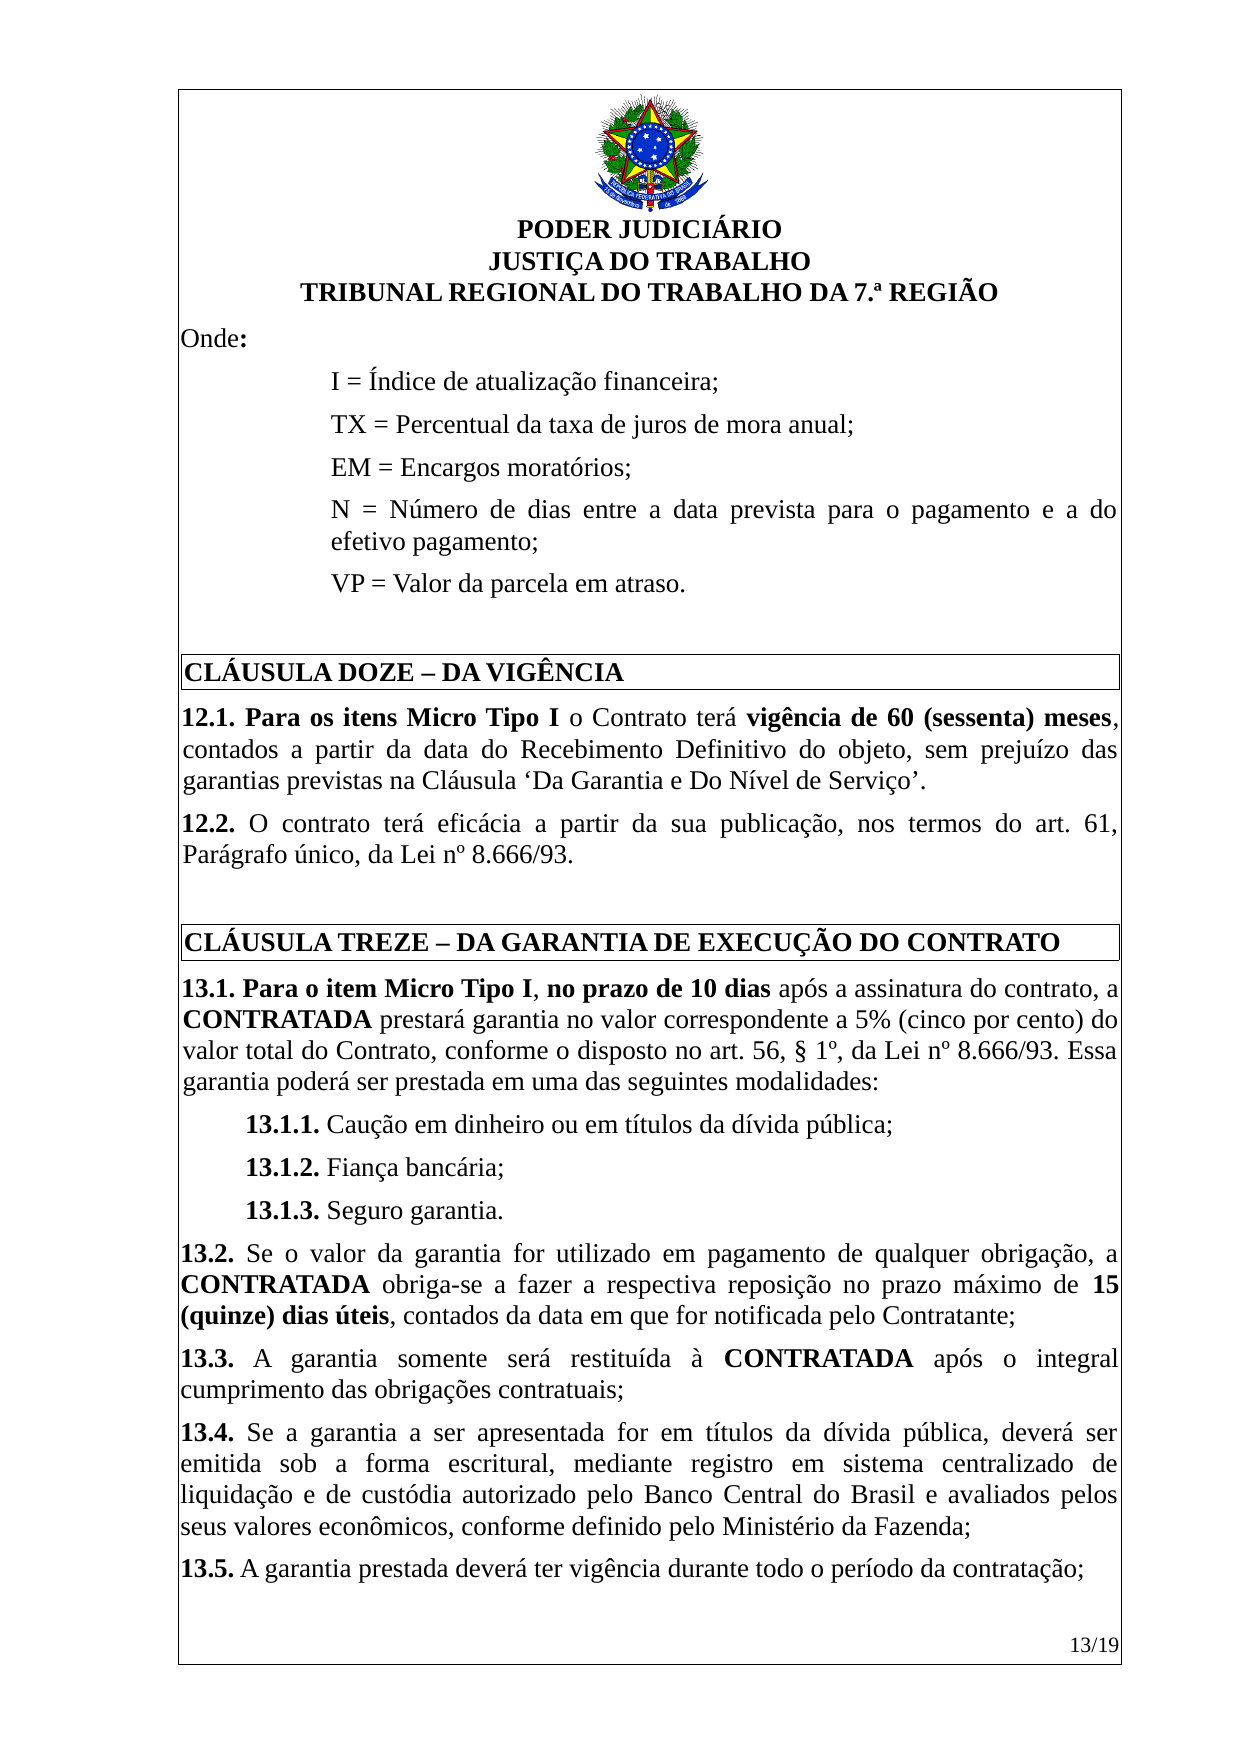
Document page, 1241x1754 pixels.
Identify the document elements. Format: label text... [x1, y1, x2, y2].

text EM = Encargos moratórios; [331, 451, 1119, 482]
text CLÁUSULA DOZE – DA VIGÊNCIA [182, 655, 1119, 689]
text I = Índice de atualização financeira; [331, 365, 1119, 396]
text 13.4. Se a garantia a ser apresentada for em títulos da dívida pública, deverá ser emitida sob a forma escritural, mediante registro em sistema centralizado de liquidação e de custódia autorizado pelo Banco Central do Brasil e avaliados pelos seus valores econômicos, conforme definido pelo Ministério da Fazenda; [180, 1416, 1119, 1541]
text 13.1.3. Seguro garantia. [245, 1194, 1119, 1225]
text N = Número de dias entre a data prevista para o pagamento e a do efetivo pagamento; [331, 493, 1119, 556]
text 13.5. A garantia prestada deverá ter vigência durante todo o período da contratação; [180, 1553, 1119, 1584]
text 12.2. O contrato terá eficácia a partir da sua publicação, nos termos do art. 61, Parágrafo único, da Lei nº 8.666/93. [181, 807, 1119, 869]
text 13.1. Para o item Micro Tipo I, no prazo de 10 dias após a assinatura do contrato, a CONTRATADA prestará garantia no valor correspondente a 5% (cinco por cento) do valor total do Contrato, conforme o disposto no art. 56, § 1º, da Lei nº 8.666/93. Essa garantia poderá ser prestada em uma das seguintes modalidades: [181, 972, 1119, 1096]
text 12.1. Para os itens Micro Tipo I o Contrato terá vigência de 60 (sessenta) meses, contados a partir da data do Recebimento Definitivo do objeto, sem prejuízo das garantias previstas na Cláusula ‘Da Garantia e Do Nível de Serviço’. [181, 702, 1119, 795]
text 13.2. Se o valor da garantia for utilizado em pagamento de qualquer obrigação, a CONTRATADA obriga-se a fazer a respectiva reposição no prazo máximo de 15 (quinze) dias úteis, contados da data em que for notificada pelo Contratante; [180, 1237, 1119, 1330]
text VP = Valor da parcela em atraso. [331, 568, 1119, 599]
text 13.3. A garantia somente será restituída à CONTRATADA após o integral cumprimento das obrigações contratuais; [180, 1342, 1119, 1404]
text TX = Percentual da taxa de juros de mora anual; [331, 408, 1119, 439]
text 13.1.2. Fiança bancária; [245, 1151, 1119, 1182]
text Onde: [180, 322, 1119, 353]
text CLÁUSULA TREZE – DA GARANTIA DE EXECUÇÃO DO CONTRATO [182, 925, 1119, 960]
text 13.1.1. Caução em dinheiro ou em títulos da dívida pública; [245, 1108, 1119, 1139]
